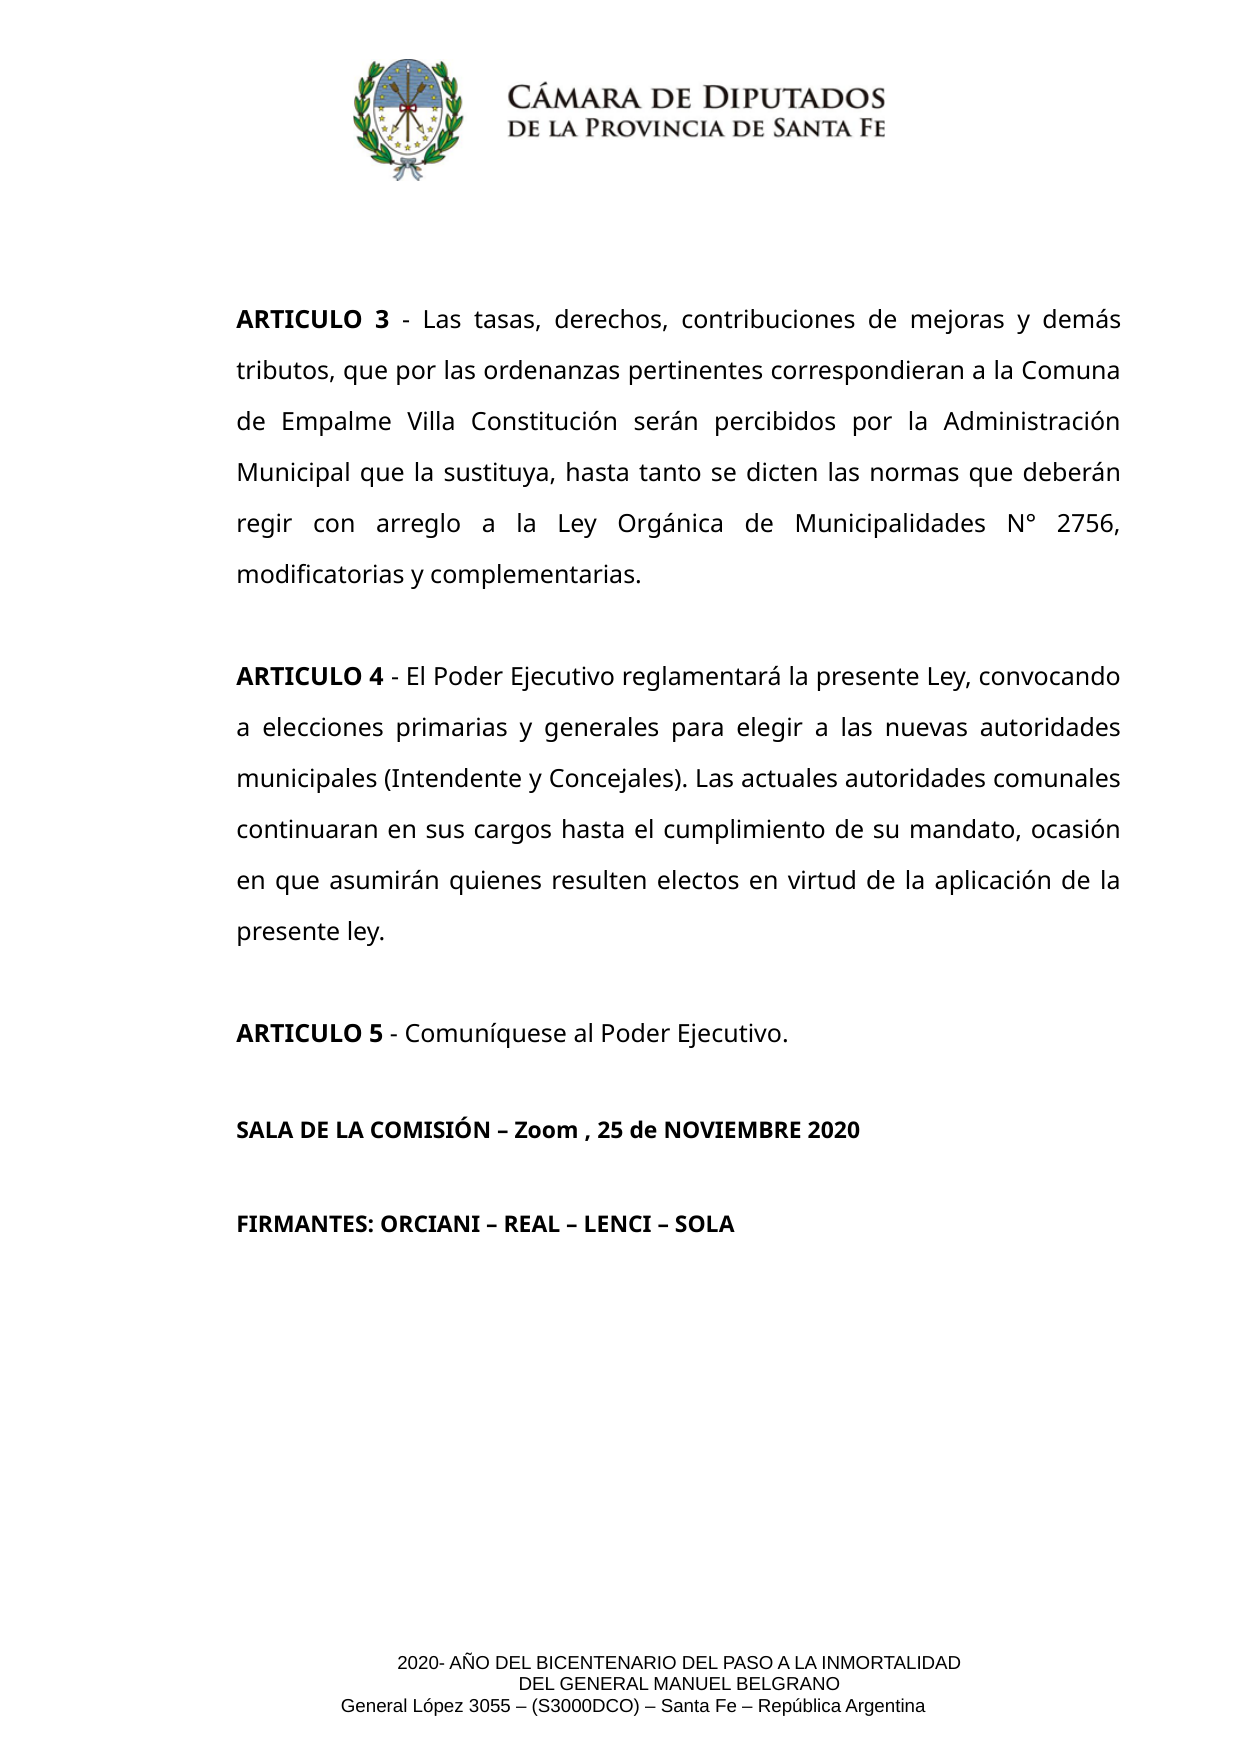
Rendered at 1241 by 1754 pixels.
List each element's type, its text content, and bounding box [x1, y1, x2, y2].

text ARTICULO 3 - Las tasas, derechos, contribuciones de mejoras y demás tributos, que por las ordenanzas pertinentes correspondieran a la Comuna de Empalme Villa Constitución serán percibidos por la Administración Municipal que la sustituya, hasta tanto se dicten las normas que deberán regir con arreglo a la Ley Orgánica de Municipalidades N° 2756, modificatorias y complementarias. [236, 301, 1122, 591]
text SALA DE LA COMISIÓN – Zoom , 25 de NOVIEMBRE 2020 [236, 1114, 1122, 1145]
text FIRMANTES: ORCIANI – REAL – LENCI – SOLA [236, 1207, 1122, 1239]
text ARTICULO 5 - Comuníquese al Poder Ejecutivo. [236, 1016, 1122, 1050]
text ARTICULO 4 - El Poder Ejecutivo reglamentará la presente Ley, convocando a elecciones primarias y generales para elegir a las nuevas autoridades municipales (Intendente y Concejales). Las actuales autoridades comunales continuaran en sus cargos hasta el cumplimiento de su mandato, ocasión en que asumirán quienes resulten electos en virtud de la aplicación de la presente ley. [236, 658, 1122, 948]
